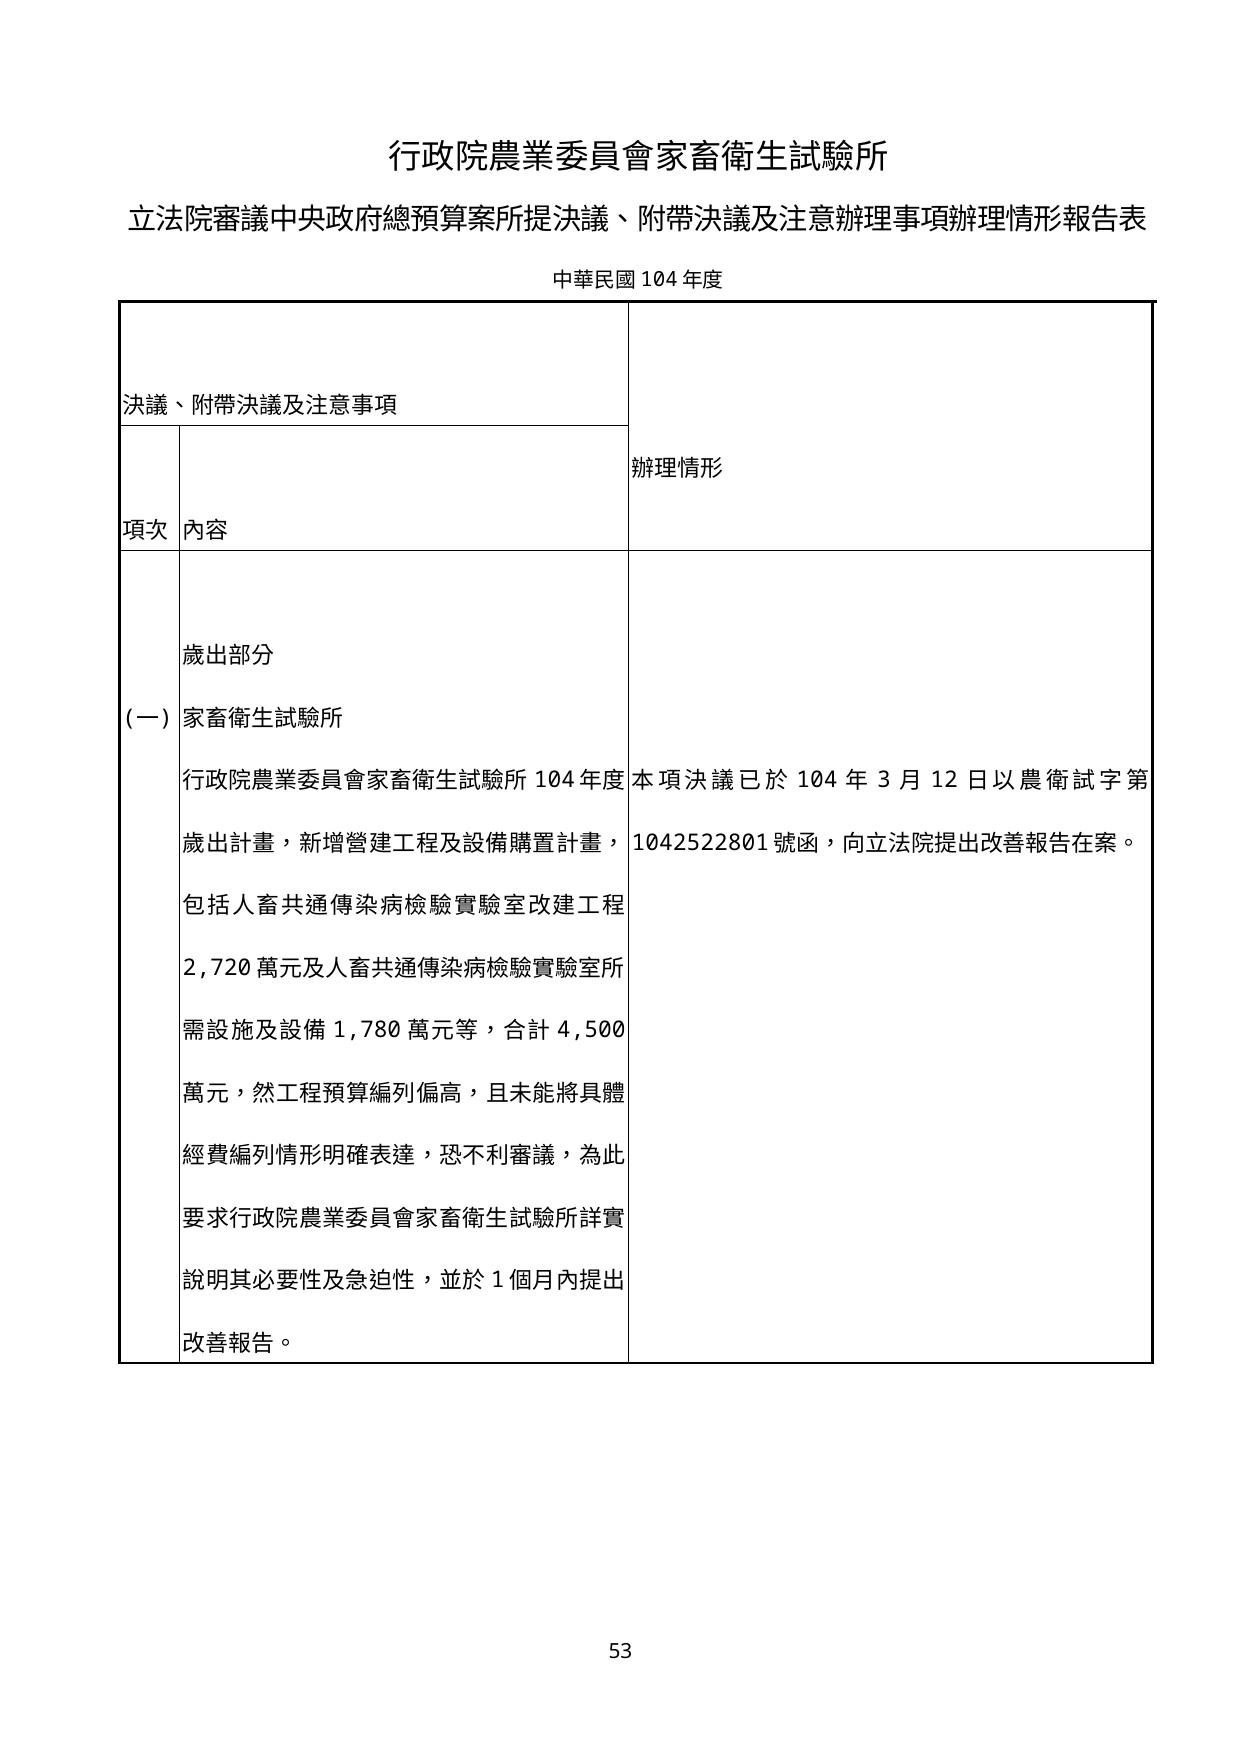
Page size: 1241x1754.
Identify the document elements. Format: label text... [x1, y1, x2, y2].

table_cell 決議、附帶決議及注意事項 [121, 303, 628, 425]
table_cell 辦理情形 [629, 303, 1151, 550]
table_cell 歲出部分 家畜衛生試驗所 行政院農業委員會家畜衛生試驗所104年度歲出計畫，新增營建工程及設備購置計畫，包括人畜共通傳染病檢驗實驗室改建工程2,720萬元及人畜共通傳染病檢驗實驗室所需設施及設備1,780萬元等，合計4,500萬元，然工程預算編列偏高，且未能將具體經費編列情形明確表達，恐不利審議，為此要求行政院農業委員會家畜衛生試驗所詳實說明其必要性及急迫性，並於1個月內提出改善報告。 [180, 551, 628, 1362]
table_cell 項次 [121, 426, 179, 550]
table_cell 立法院審議中央政府總預算案所提決議、附帶決議及注意辦理事項辦理情形報告表 [119, 175, 1157, 237]
table_cell 中華民國104年度 [119, 237, 1157, 300]
table_cell 內容 [180, 426, 628, 550]
table_cell 本項決議已於104年3月12日以農衛試字第1042522801號函，向立法院提出改善報告在案。 [629, 551, 1151, 1362]
table_cell (一) [121, 551, 179, 1362]
table_header 行政院農業委員會家畜衛生試驗所 [119, 112, 1157, 175]
